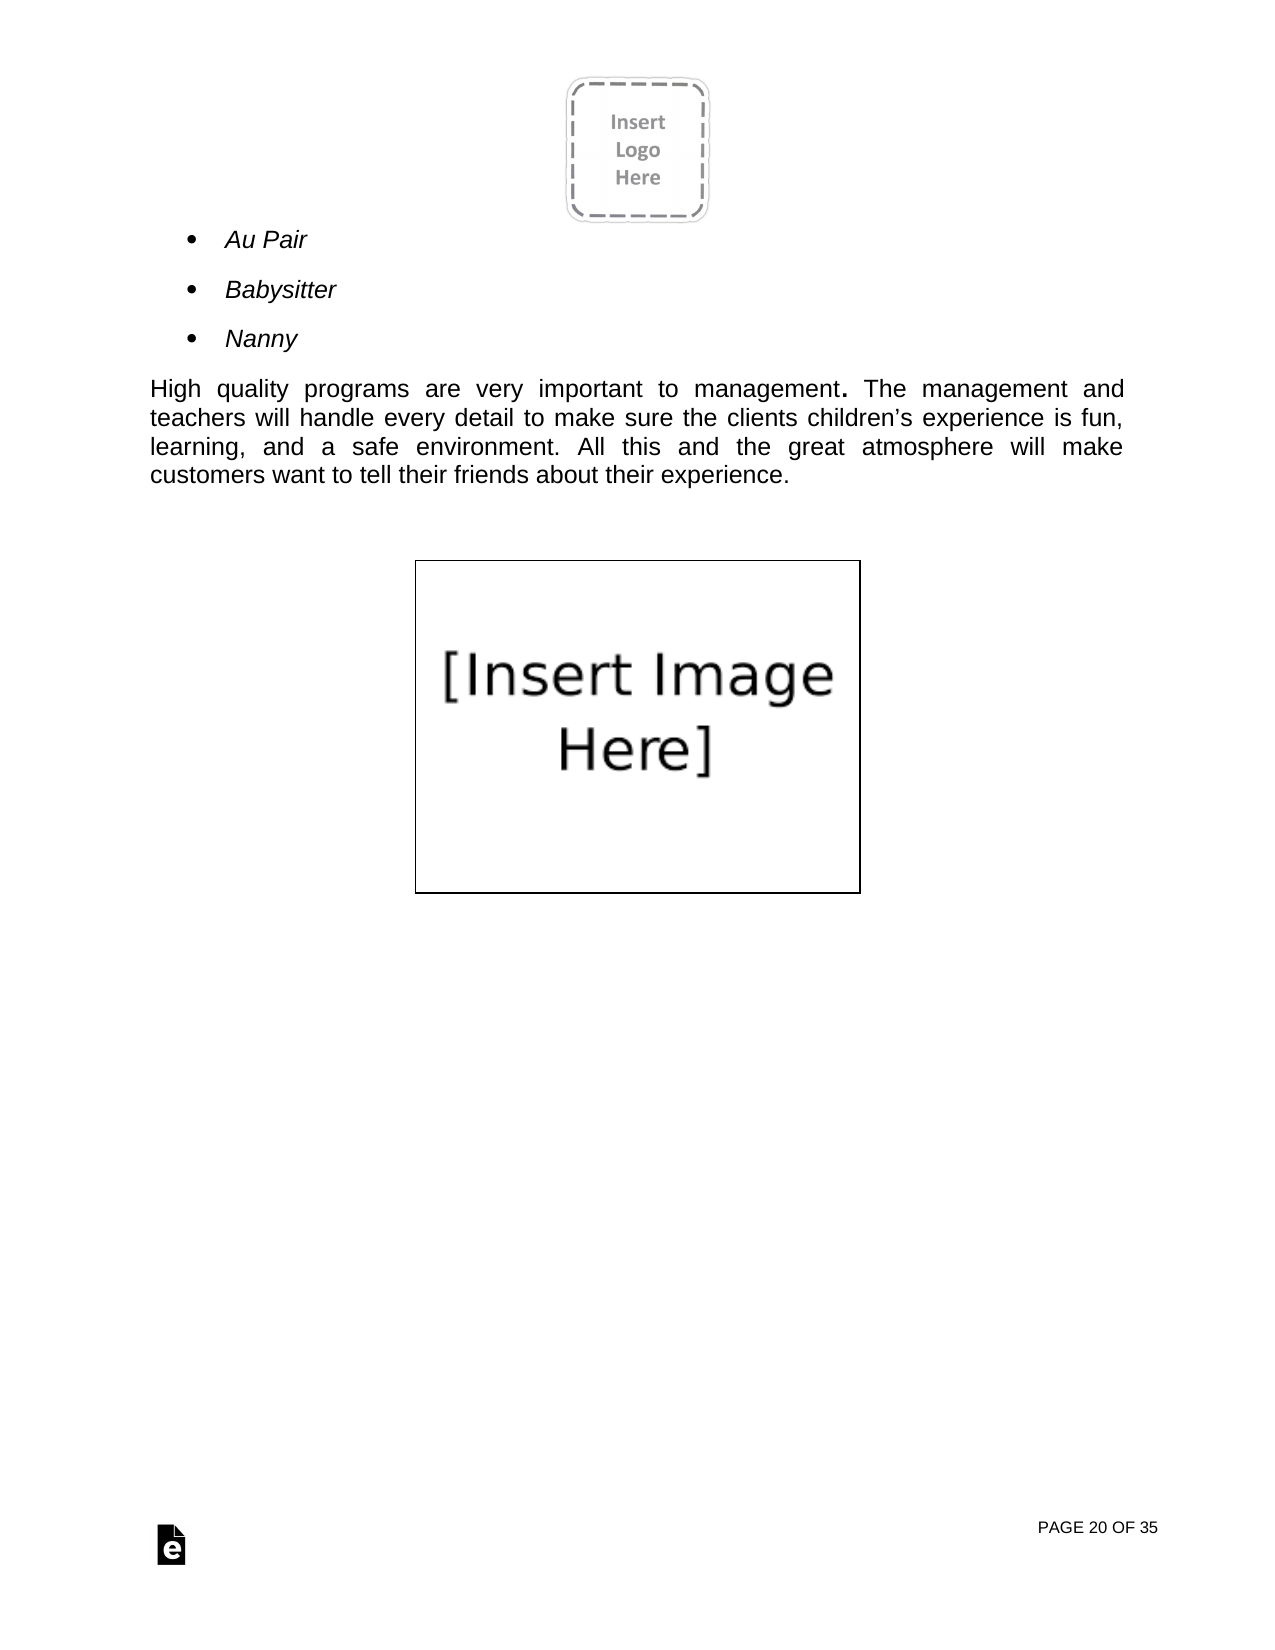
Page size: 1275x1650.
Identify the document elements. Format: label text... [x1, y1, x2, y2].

list Babysitter [187, 275, 1125, 303]
list Au Pair [187, 225, 1125, 254]
text High quality programs are very important to management. The management and teachers will handle every detail to make sure the clients children’s experience is fun, learning, and a safe environment. All this and the great atmosphere will make customers want to tell their friends about their experience. [150, 374, 1125, 489]
list Nanny [187, 324, 1125, 353]
